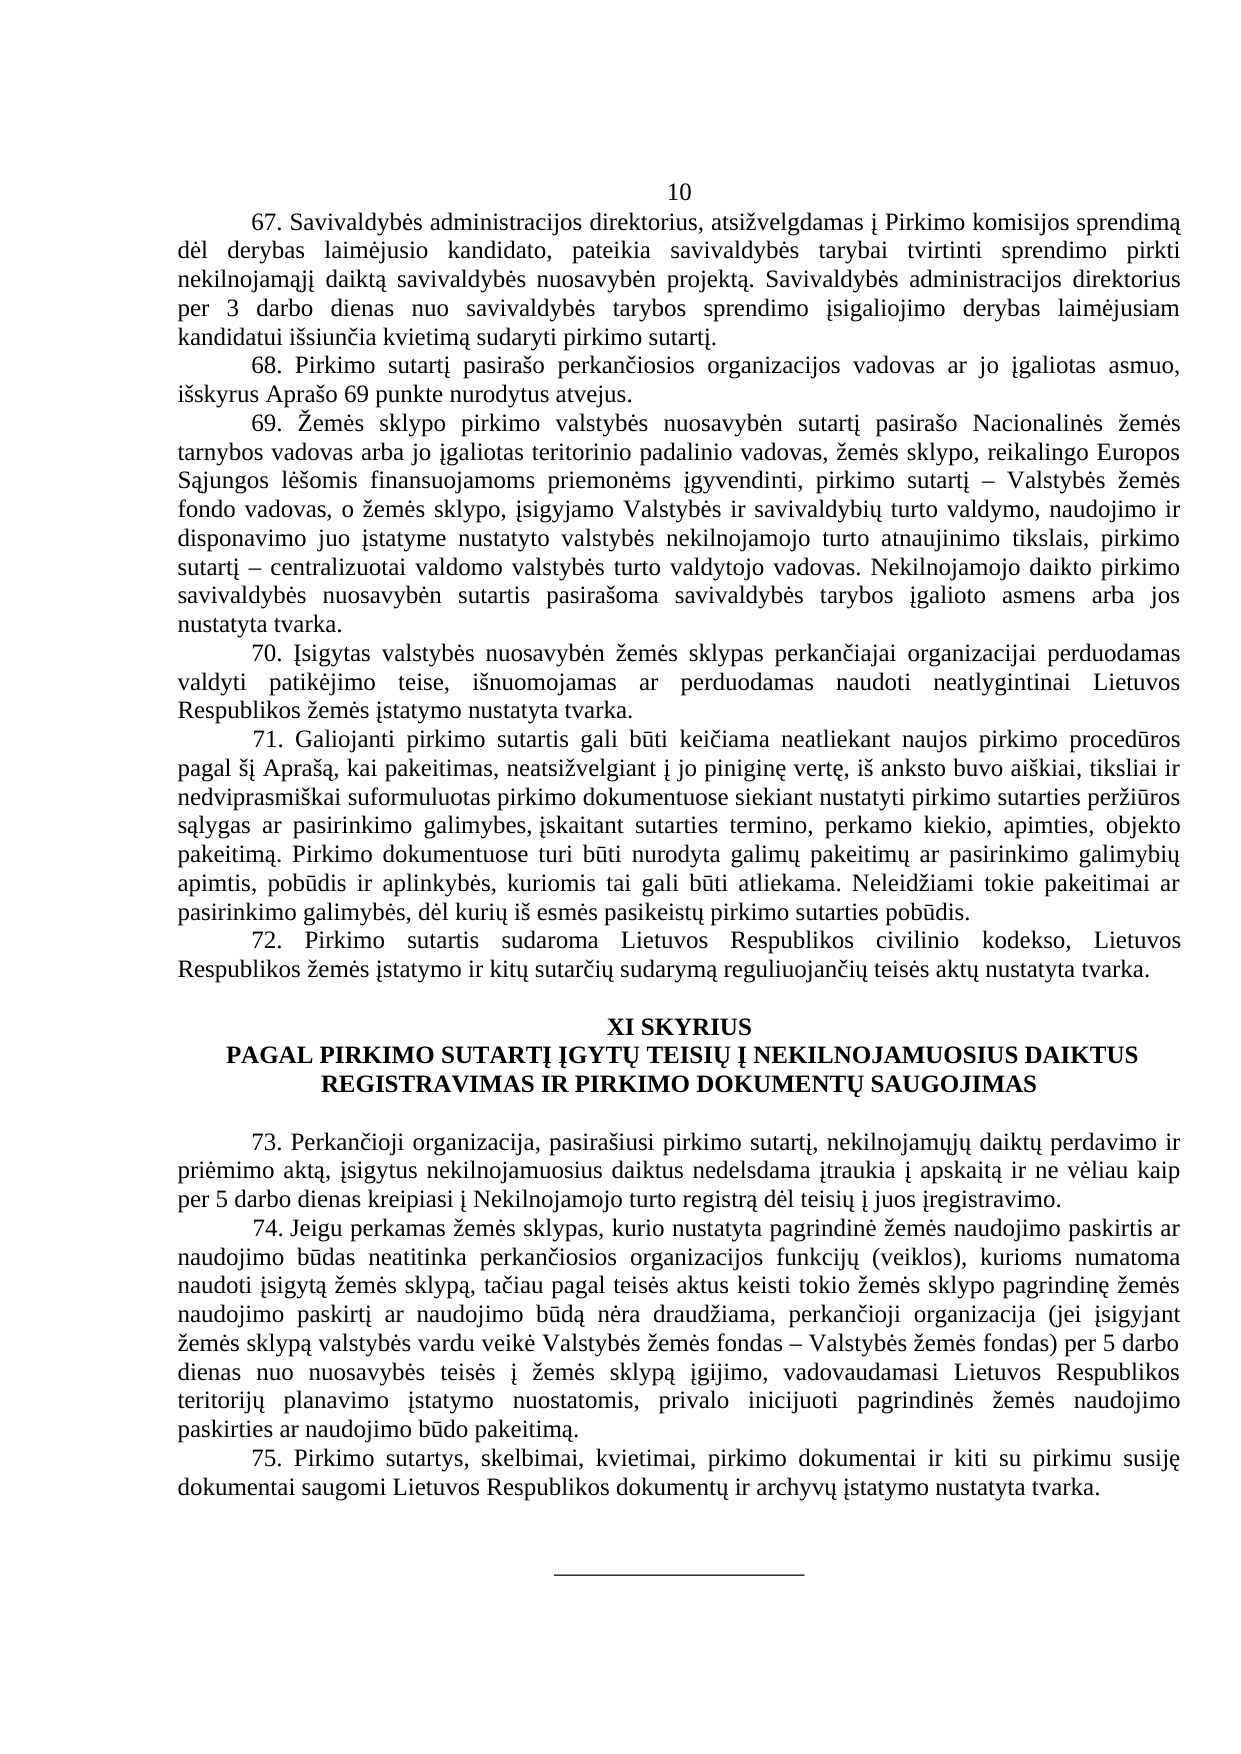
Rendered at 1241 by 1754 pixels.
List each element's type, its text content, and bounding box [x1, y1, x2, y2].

text 68. Pirkimo sutartį pasirašo perkančiosios organizacijos vadovas ar jo įgaliotas asmuo, išskyrus Aprašo 69 punkte nurodytus atvejus. [177, 350, 1181, 408]
text –––––––––––––––––––– [177, 1558, 1181, 1587]
text 70. Įsigytas valstybės nuosavybėn žemės sklypas perkančiajai organizacijai perduodamas valdyti patikėjimo teise, išnuomojamas ar perduodamas naudoti neatlygintinai Lietuvos Respublikos žemės įstatymo nustatyta tvarka. [177, 638, 1181, 724]
text 71. Galiojanti pirkimo sutartis gali būti keičiama neatliekant naujos pirkimo procedūros pagal šį Aprašą, kai pakeitimas, neatsižvelgiant į jo piniginę vertę, iš anksto buvo aiškiai, tiksliai ir nedviprasmiškai suformuluotas pirkimo dokumentuose siekiant nustatyti pirkimo sutarties peržiūros sąlygas ar pasirinkimo galimybes, įskaitant sutarties termino, perkamo kiekio, apimties, objekto pakeitimą. Pirkimo dokumentuose turi būti nurodyta galimų pakeitimų ar pasirinkimo galimybių apimtis, pobūdis ir aplinkybės, kuriomis tai gali būti atliekama. Neleidžiami tokie pakeitimai ar pasirinkimo galimybės, dėl kurių iš esmės pasikeistų pirkimo sutarties pobūdis. [177, 724, 1181, 925]
text 67. Savivaldybės administracijos direktorius, atsižvelgdamas į Pirkimo komisijos sprendimą dėl derybas laimėjusio kandidato, pateikia savivaldybės tarybai tvirtinti sprendimo pirkti nekilnojamąjį daiktą savivaldybės nuosavybėn projektą. Savivaldybės administracijos direktorius per 3 darbo dienas nuo savivaldybės tarybos sprendimo įsigaliojimo derybas laimėjusiam kandidatui išsiunčia kvietimą sudaryti pirkimo sutartį. [177, 207, 1181, 350]
text 74. Jeigu perkamas žemės sklypas, kurio nustatyta pagrindinė žemės naudojimo paskirtis ar naudojimo būdas neatitinka perkančiosios organizacijos funkcijų (veiklos), kurioms numatoma naudoti įsigytą žemės sklypą, tačiau pagal teisės aktus keisti tokio žemės sklypo pagrindinę žemės naudojimo paskirtį ar naudojimo būdą nėra draudžiama, perkančioji organizacija (jei įsigyjant žemės sklypą valstybės vardu veikė Valstybės žemės fondas – Valstybės žemės fondas) per 5 darbo dienas nuo nuosavybės teisės į žemės sklypą įgijimo, vadovaudamasi Lietuvos Respublikos teritorijų planavimo įstatymo nuostatomis, privalo inicijuoti pagrindinės žemės naudojimo paskirties ar naudojimo būdo pakeitimą. [177, 1213, 1181, 1443]
text 72. Pirkimo sutartis sudaroma Lietuvos Respublikos civilinio kodekso, Lietuvos Respublikos žemės įstatymo ir kitų sutarčių sudarymą reguliuojančių teisės aktų nustatyta tvarka. [177, 925, 1181, 983]
text Pagal pirkimo sutartį įgytų teisių į nekilnojamuosius daiktus REGISTRAVIMAS IR PIRKIMO DOKUMENTŲ SAUGOJIMAS [177, 1040, 1181, 1098]
text XI SKYRIUS [177, 1012, 1181, 1040]
text 73. Perkančioji organizacija, pasirašiusi pirkimo sutartį, nekilnojamųjų daiktų perdavimo ir priėmimo aktą, įsigytus nekilnojamuosius daiktus nedelsdama įtraukia į apskaitą ir ne vėliau kaip per 5 darbo dienas kreipiasi į Nekilnojamojo turto registrą dėl teisių į juos įregistravimo. [177, 1127, 1181, 1213]
text 69. Žemės sklypo pirkimo valstybės nuosavybėn sutartį pasirašo Nacionalinės žemės tarnybos vadovas arba jo įgaliotas teritorinio padalinio vadovas, žemės sklypo, reikalingo Europos Sąjungos lėšomis finansuojamoms priemonėms įgyvendinti, pirkimo sutartį – Valstybės žemės fondo vadovas, o žemės sklypo, įsigyjamo Valstybės ir savivaldybių turto valdymo, naudojimo ir disponavimo juo įstatyme nustatyto valstybės nekilnojamojo turto atnaujinimo tikslais, pirkimo sutartį – centralizuotai valdomo valstybės turto valdytojo vadovas. Nekilnojamojo daikto pirkimo savivaldybės nuosavybėn sutartis pasirašoma savivaldybės tarybos įgalioto asmens arba jos nustatyta tvarka. [177, 408, 1181, 638]
text 75. Pirkimo sutartys, skelbimai, kvietimai, pirkimo dokumentai ir kiti su pirkimu susiję dokumentai saugomi Lietuvos Respublikos dokumentų ir archyvų įstatymo nustatyta tvarka. [177, 1443, 1181, 1500]
